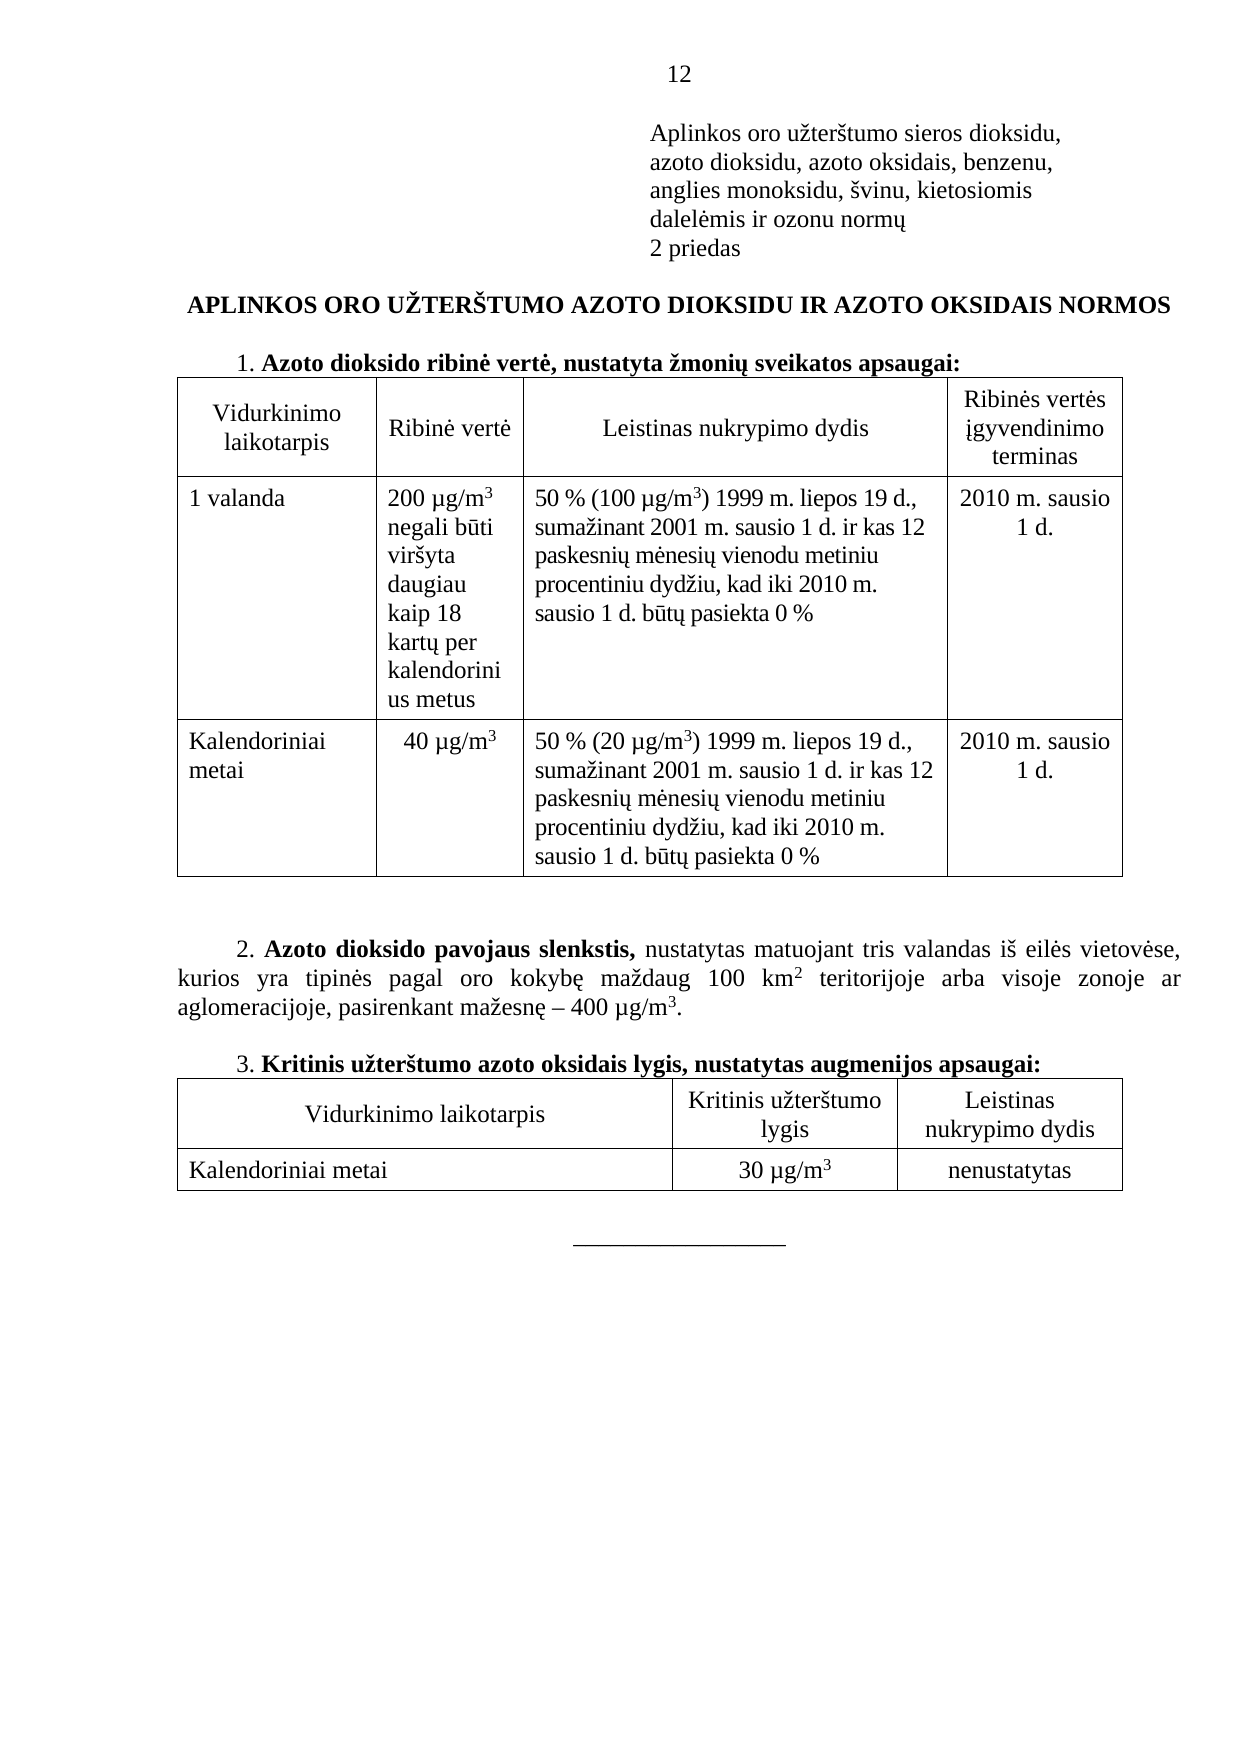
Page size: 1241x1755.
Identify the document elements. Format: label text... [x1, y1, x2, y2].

table_cell Kalendoriniai metai [178, 720, 376, 876]
table_cell 40 µg/m3 [377, 720, 523, 876]
text 2. Azoto dioksido pavojaus slenkstis, nustatytas matuojant tris valandas iš eilės vietovėse, kurios yra tipinės pagal oro kokybę maždaug 100 km2 teritorijoje arba visoje zonoje ar aglomeracijoje, pasirenkant mažesnę – 400 µg/m3. [177, 934, 1181, 1020]
text azoto dioksidu, azoto oksidais, benzenu, [649, 147, 1181, 176]
table_cell 2010 m. sausio 1 d. [948, 477, 1122, 719]
text 1. Azoto dioksido ribinė vertė, nustatyta žmonių sveikatos apsaugai: [177, 348, 1181, 377]
text anglies monoksidu, švinu, kietosiomis [649, 176, 1181, 204]
text 2 priedas [649, 233, 1181, 262]
text 3. Kritinis užterštumo azoto oksidais lygis, nustatytas augmenijos apsaugai: [177, 1049, 1181, 1078]
table_cell 2010 m. sausio 1 d. [948, 720, 1122, 876]
text Aplinkos oro užterštumo sieros dioksidu, [649, 118, 1181, 147]
table_header Leistinas nukrypimo dydis [898, 1079, 1122, 1148]
table_header Vidurkinimo laikotarpis [178, 378, 376, 476]
table_header Kritinis užterštumo lygis [673, 1079, 897, 1148]
table_header Vidurkinimo laikotarpis [178, 1079, 672, 1148]
table_cell 50 % (100 µg/m3) 1999 m. liepos 19 d., sumažinant 2001 m. sausio 1 d. ir kas 12 paskesnių mėnesių vienodu metiniu procentiniu dydžiu, kad iki 2010 m. sausio 1 d. būtų pasiekta 0 % [524, 477, 947, 719]
table_cell Kalendoriniai metai [178, 1149, 672, 1190]
text _________________ [177, 1220, 1181, 1248]
table_cell 30 µg/m3 [673, 1149, 897, 1190]
table_cell 1 valanda [178, 477, 376, 719]
table_cell 200 µg/m3 negali būti viršyta daugiau kaip 18 kartų per kalendorinius metus [377, 477, 523, 719]
table_header Ribinė vertė [377, 378, 523, 476]
table_cell 50 % (20 µg/m3) 1999 m. liepos 19 d., sumažinant 2001 m. sausio 1 d. ir kas 12 paskesnių mėnesių vienodu metiniu procentiniu dydžiu, kad iki 2010 m. sausio 1 d. būtų pasiekta 0 % [524, 720, 947, 876]
text APLINKOS ORO UŽTERŠTUMO AZOTO DIOKSIDU IR AZOTO OKSIDAIS NORMOS [177, 291, 1181, 319]
table_cell nenustatytas [898, 1149, 1122, 1190]
text dalelėmis ir ozonu normų [649, 204, 1181, 233]
table_header Ribinės vertės įgyvendinimo terminas [948, 378, 1122, 476]
table_header Leistinas nukrypimo dydis [524, 378, 947, 476]
